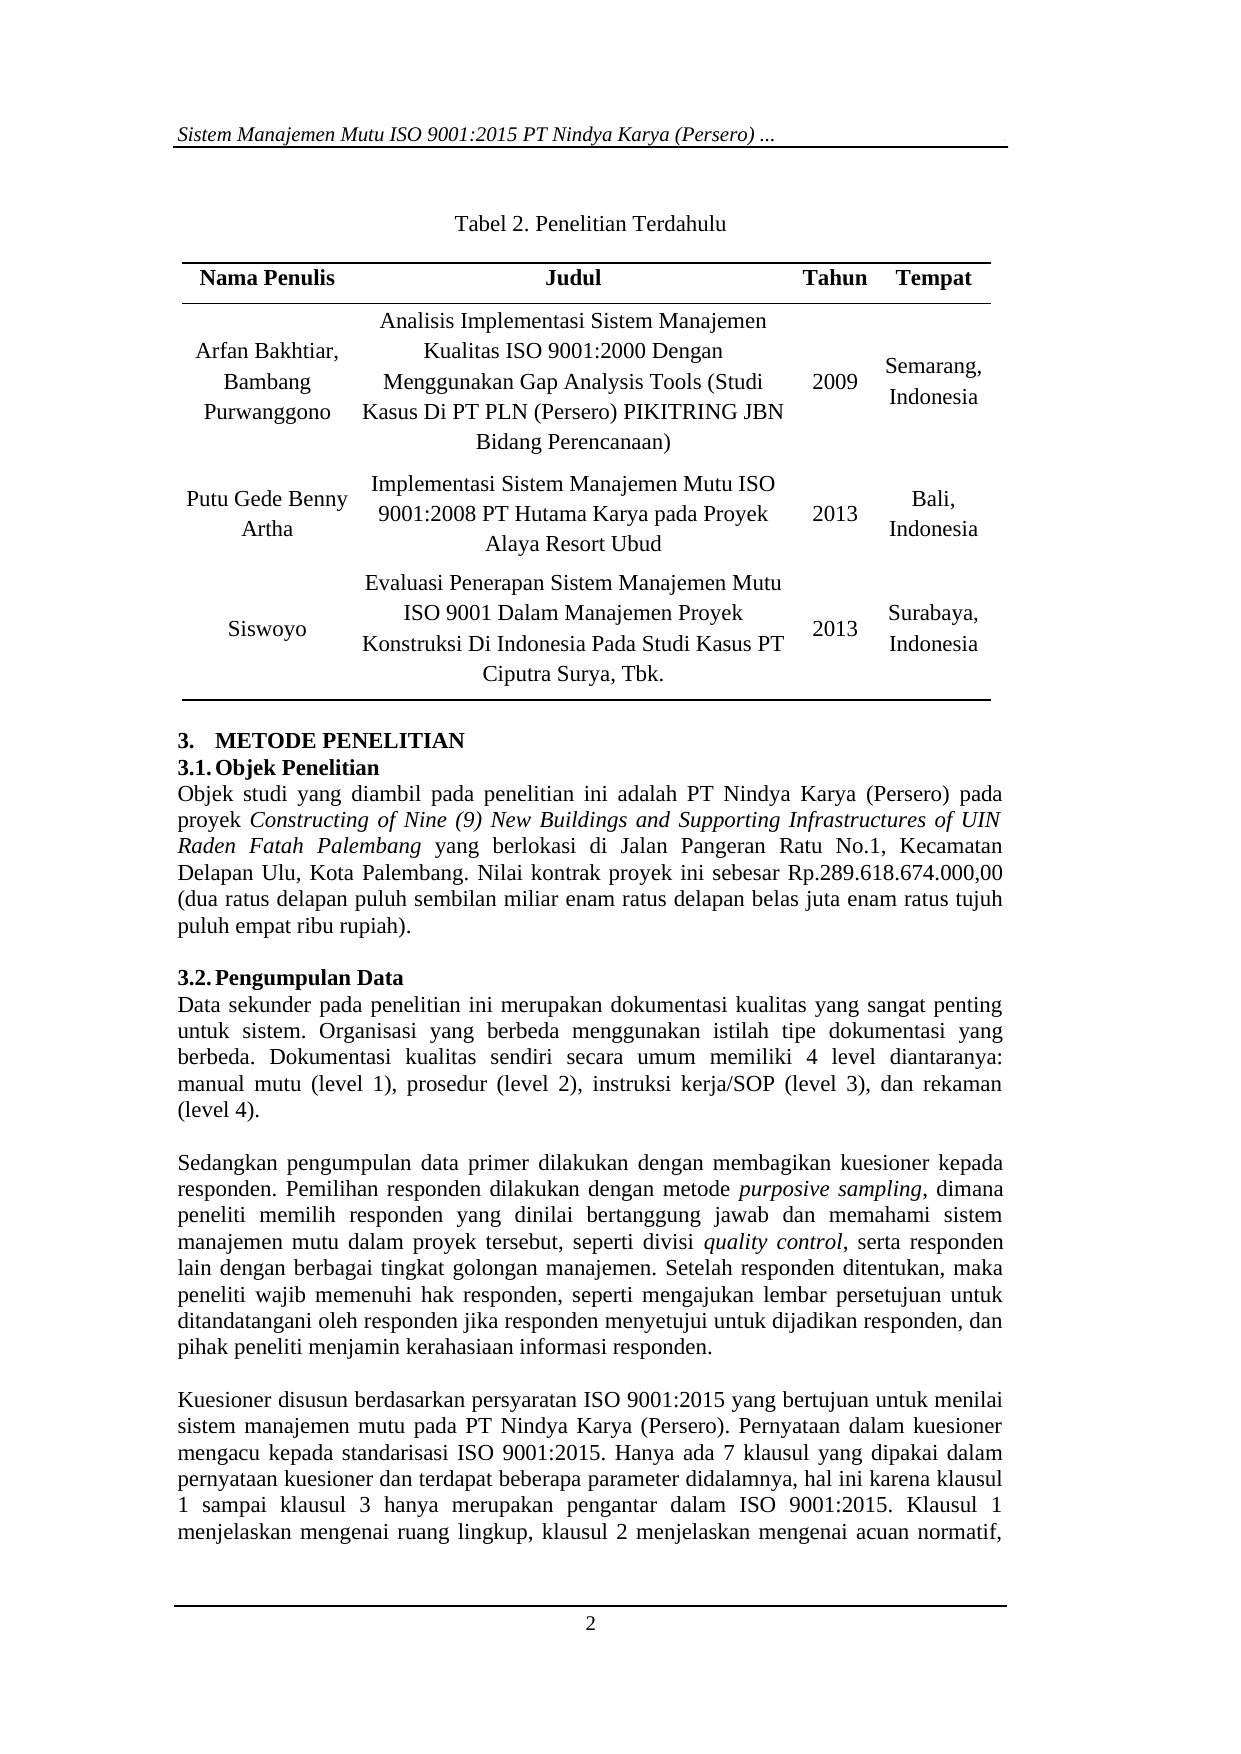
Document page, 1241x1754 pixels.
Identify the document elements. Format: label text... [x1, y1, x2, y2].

table_cell Implementasi Sistem Manajemen Mutu ISO 9001:2008 PT Hutama Karya pada Proyek Alaya Resort Ubud [353, 470, 794, 569]
list Objek Penelitian [177, 753, 1004, 780]
text Kuesioner disusun berdasarkan persyaratan ISO 9001:2015 yang bertujuan untuk menilai sistem manajemen mutu pada PT Nindya Karya (Persero). Pernyataan dalam kuesioner mengacu kepada standarisasi ISO 9001:2015. Hanya ada 7 klausul yang dipakai dalam pernyataan kuesioner dan terdapat beberapa parameter didalamnya, hal ini karena klausul 1 sampai klausul 3 hanya merupakan pengantar dalam ISO 9001:2015. Klausul 1 menjelaskan mengenai ruang lingkup, klausul 2 menjelaskan mengenai acuan normatif, [177, 1386, 1004, 1544]
table_cell Semarang, Indonesia [876, 304, 991, 470]
table_cell 2013 [794, 569, 876, 699]
text Tabel 2. Penelitian Terdahulu [177, 209, 1004, 236]
table_cell 2013 [794, 470, 876, 569]
table_header Tempat [876, 264, 991, 303]
table_header Tahun [794, 264, 876, 303]
table_cell Siswoyo [182, 569, 352, 699]
table_cell Evaluasi Penerapan Sistem Manajemen Mutu ISO 9001 Dalam Manajemen Proyek Konstruksi Di Indonesia Pada Studi Kasus PT Ciputra Surya, Tbk. [353, 569, 794, 699]
list Pengumpulan Data [177, 964, 1004, 991]
table_cell 2009 [794, 304, 876, 470]
text Objek studi yang diambil pada penelitian ini adalah PT Nindya Karya (Persero) pada proyek Constructing of Nine (9) New Buildings and Supporting Infrastructures of UIN Raden Fatah Palembang yang berlokasi di Jalan Pangeran Ratu No.1, Kecamatan Delapan Ulu, Kota Palembang. Nilai kontrak proyek ini sebesar Rp.289.618.674.000,00 (dua ratus delapan puluh sembilan miliar enam ratus delapan belas juta enam ratus tujuh puluh empat ribu rupiah). [177, 780, 1004, 938]
table_cell Surabaya, Indonesia [876, 569, 991, 699]
table_header Judul [353, 264, 794, 303]
list Data sekunder pada penelitian ini merupakan dokumentasi kualitas yang sangat penting untuk sistem. Organisasi yang berbeda menggunakan istilah tipe dokumentasi yang berbeda. Dokumentasi kualitas sendiri secara umum memiliki 4 level diantaranya: manual mutu (level 1), prosedur (level 2), instruksi kerja/SOP (level 3), dan rekaman (level 4). [177, 991, 1004, 1122]
table_cell Analisis Implementasi Sistem Manajemen Kualitas ISO 9001:2000 Dengan Menggunakan Gap Analysis Tools (Studi Kasus Di PT PLN (Persero) PIKITRING JBN Bidang Perencanaan) [353, 304, 794, 470]
table_cell Arfan Bakhtiar, Bambang Purwanggono [182, 304, 352, 470]
table_header Nama Penulis [182, 264, 352, 303]
table_cell Bali, Indonesia [876, 470, 991, 569]
table_cell Putu Gede Benny Artha [182, 470, 352, 569]
title METODE PENELITIAN [177, 727, 1004, 753]
text Sedangkan pengumpulan data primer dilakukan dengan membagikan kuesioner kepada responden. Pemilihan responden dilakukan dengan metode purposive sampling, dimana peneliti memilih responden yang dinilai bertanggung jawab dan memahami sistem manajemen mutu dalam proyek tersebut, seperti divisi quality control, serta responden lain dengan berbagai tingkat golongan manajemen. Setelah responden ditentukan, maka peneliti wajib memenuhi hak responden, seperti mengajukan lembar persetujuan untuk ditandatangani oleh responden jika responden menyetujui untuk dijadikan responden, dan pihak peneliti menjamin kerahasiaan informasi responden. [177, 1149, 1004, 1360]
